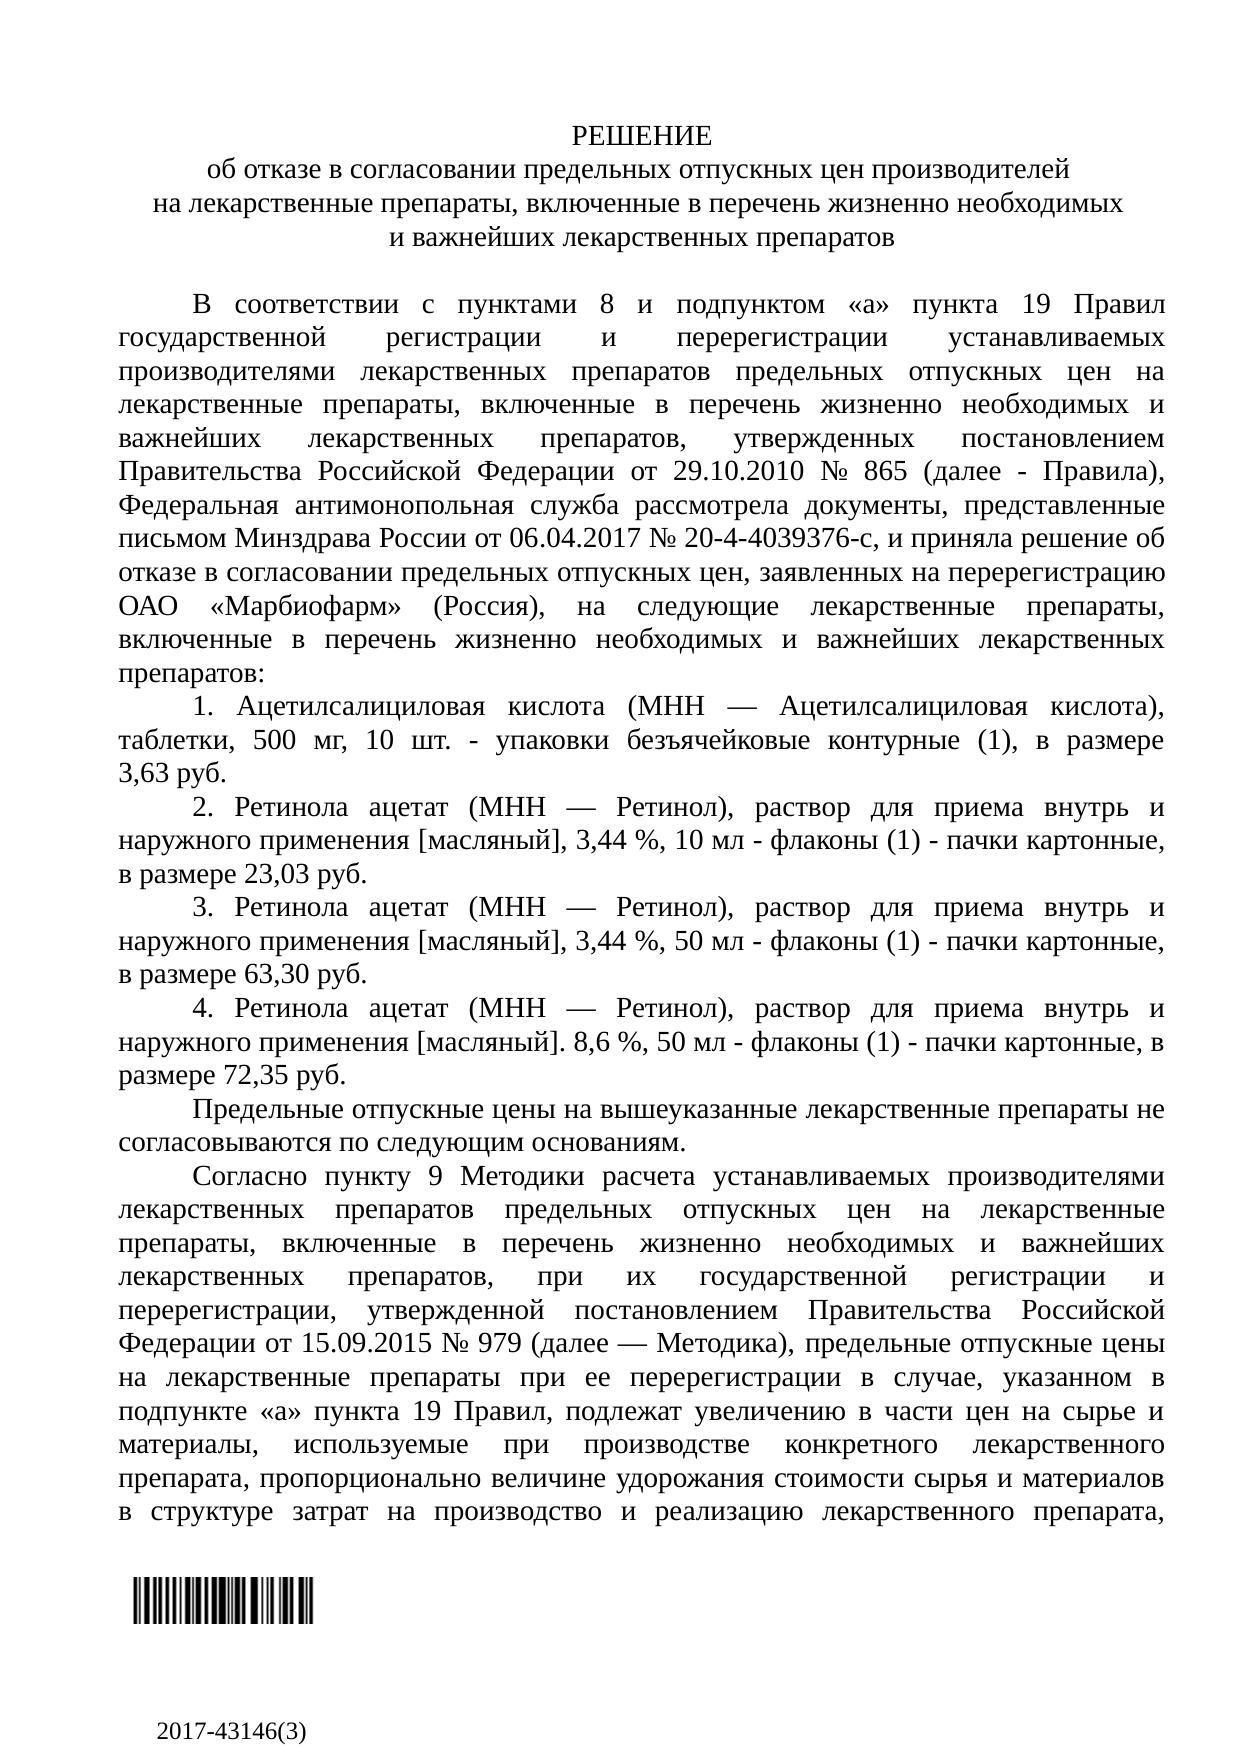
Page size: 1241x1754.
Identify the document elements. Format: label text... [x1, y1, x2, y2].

text 3. Ретинола ацетат (МНН — Ретинол), раствор для приема внутрь и наружного применения [масляный], 3,44 %, 50 мл - флаконы (1) - пачки картонные, в размере 63,30 руб. [118, 889, 1166, 990]
text В соответствии с пунктами 8 и подпунктом «а» пункта 19 Правил государственной регистрации и перерегистрации устанавливаемых производителями лекарственных препаратов предельных отпускных цен на лекарственные препараты, включенные в перечень жизненно необходимых и важнейших лекарственных препаратов, утвержденных постановлением Правительства Российской Федерации от 29.10.2010 № 865 (далее - Правила), Федеральная антимонопольная служба рассмотрела документы, представленные письмом Минздрава России от 06.04.2017 № 20-4-4039376-с, и приняла решение об отказе в согласовании предельных отпускных цен, заявленных на перерегистрацию ОАО «Марбиофарм» (Россия), на следующие лекарственные препараты, включенные в перечень жизненно необходимых и важнейших лекарственных препаратов: [118, 286, 1166, 688]
text 4. Ретинола ацетат (МНН — Ретинол), раствор для приема внутрь и наружного применения [масляный]. 8,6 %, 50 мл - флаконы (1) - пачки картонные, в размере 72,35 руб. [118, 990, 1166, 1091]
text Предельные отпускные цены на вышеуказанные лекарственные препараты не согласовываются по следующим основаниям. [118, 1091, 1166, 1158]
text об отказе в согласовании предельных отпускных цен производителей [118, 152, 1166, 185]
text на лекарственные препараты, включенные в перечень жизненно необходимых [118, 185, 1166, 219]
text и важнейших лекарственных препаратов [118, 219, 1166, 252]
picture [118, 1577, 331, 1624]
text 1. Ацетилсалициловая кислота (МНН — Ацетилсалициловая кислота), таблетки, 500 мг, 10 шт. - упаковки безъячейковые контурные (1), в размере 3,63 руб. [118, 688, 1166, 789]
text 2. Ретинола ацетат (МНН — Ретинол), раствор для приема внутрь и наружного применения [масляный], 3,44 %, 10 мл - флаконы (1) - пачки картонные, в размере 23,03 руб. [118, 789, 1166, 889]
